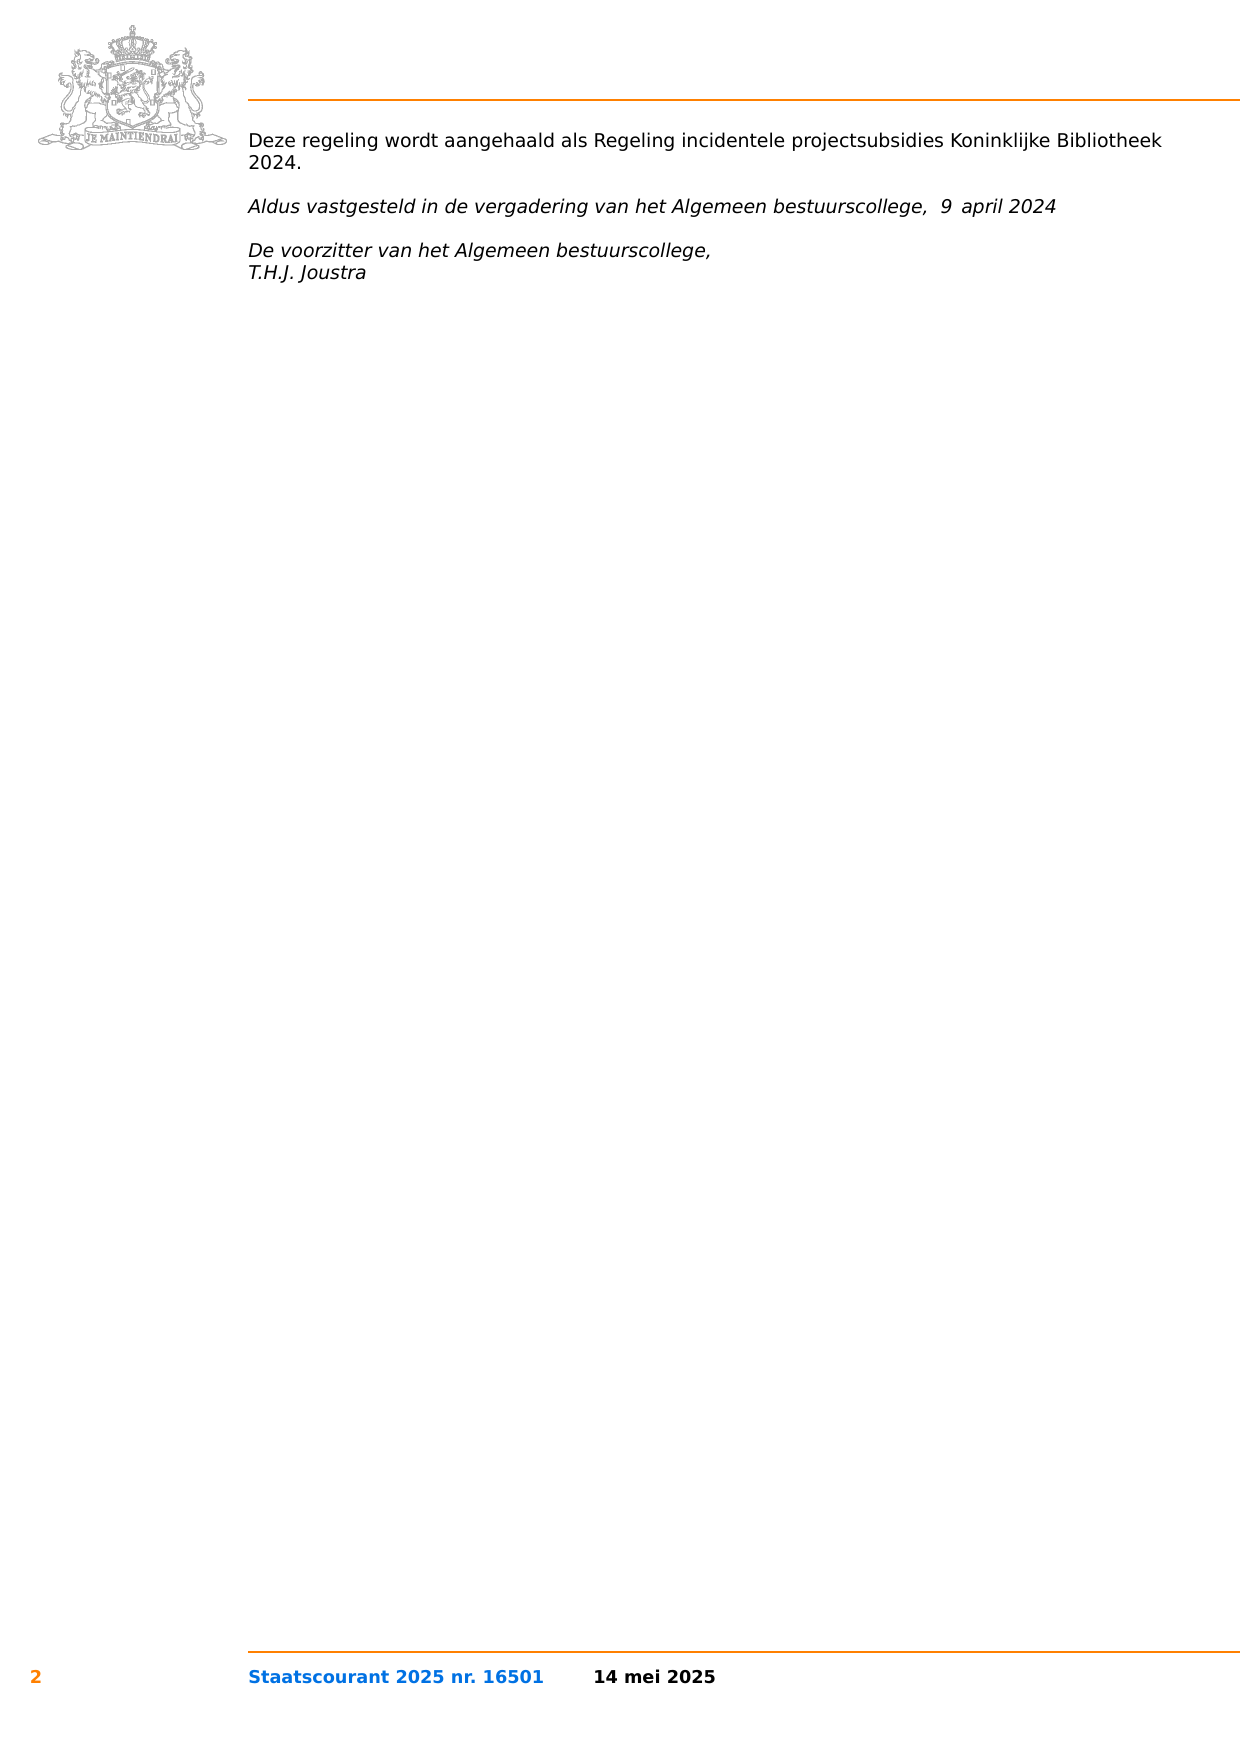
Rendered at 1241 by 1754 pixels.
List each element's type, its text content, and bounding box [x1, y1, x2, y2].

text Deze regeling wordt aangehaald als Regeling incidentele projectsubsidies Koninklijke Bibliotheek 2024. [248, 130, 1163, 174]
text Aldus vastgesteld in de vergadering van het Algemeen bestuurscollege, 9 april 2024 [248, 196, 1163, 218]
picture [38, 25, 227, 150]
text De voorzitter van het Algemeen bestuurscollege, T.H.J. Joustra [248, 239, 1163, 283]
